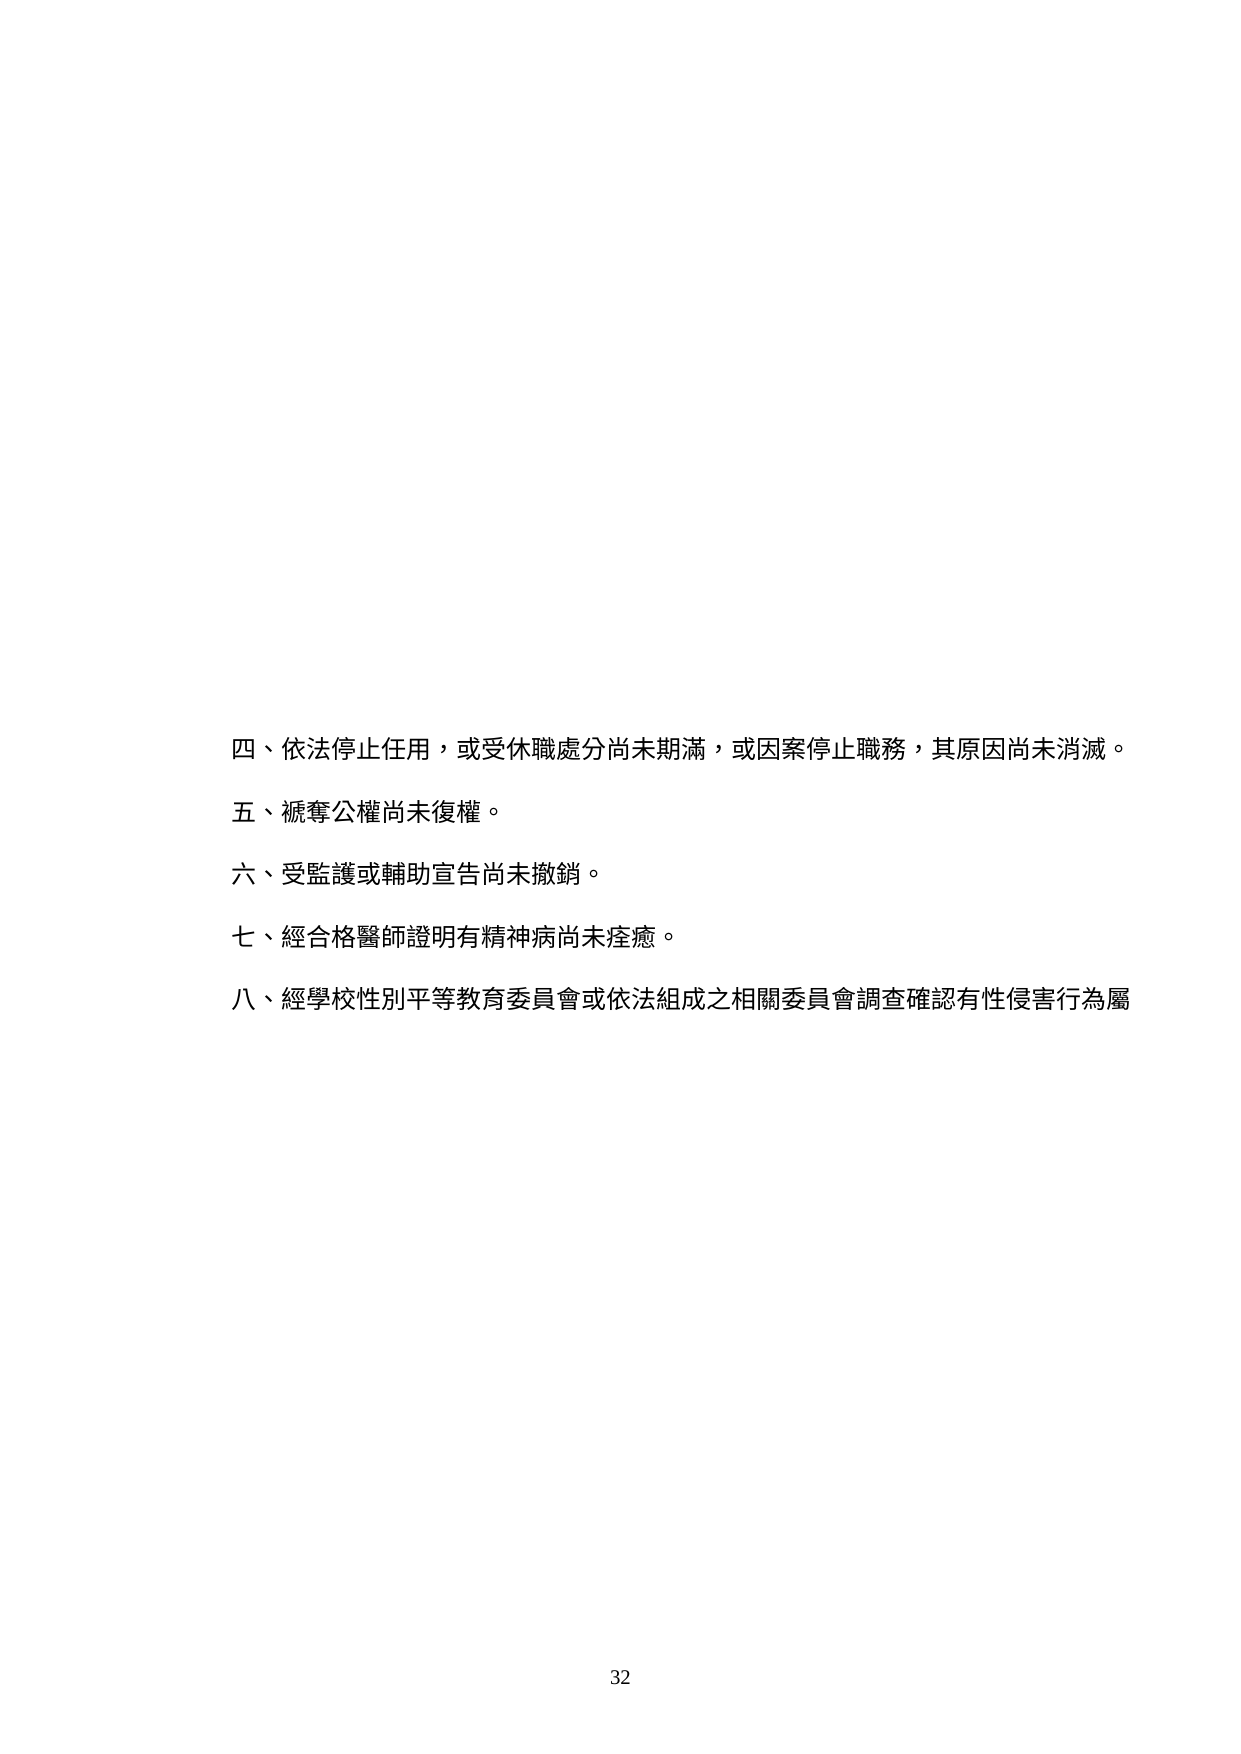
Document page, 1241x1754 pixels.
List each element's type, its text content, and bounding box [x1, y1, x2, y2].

text 四、依法停止任用，或受休職處分尚未期滿，或因案停止職務，其原因尚未消滅。 [231, 706, 1134, 768]
text 八、經學校性別平等教育委員會或依法組成之相關委員會調查確認有性侵害行為屬 [231, 956, 1134, 1018]
text 七、經合格醫師證明有精神病尚未痊癒。 [231, 893, 1134, 956]
text 六、受監護或輔助宣告尚未撤銷。 [231, 831, 1134, 893]
text 五、褫奪公權尚未復權。 [231, 768, 1134, 831]
